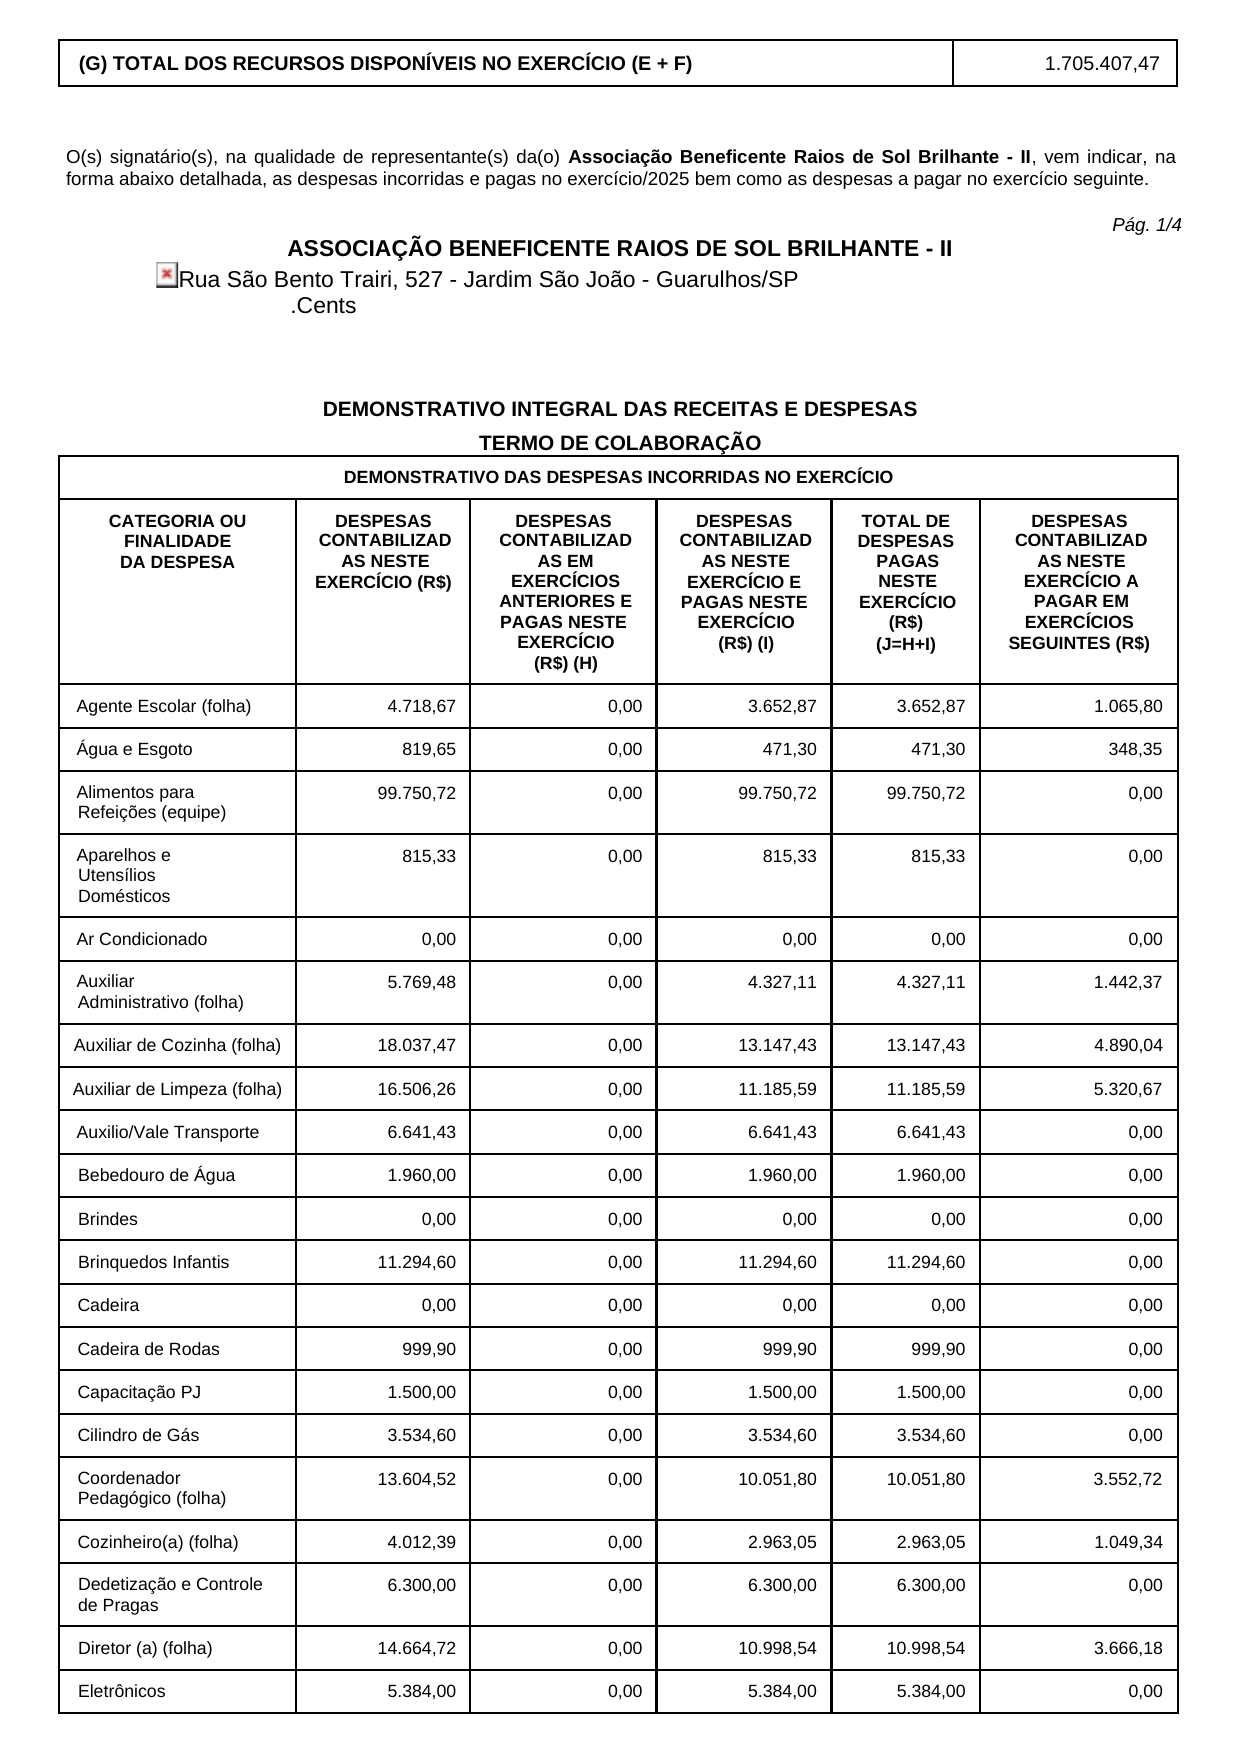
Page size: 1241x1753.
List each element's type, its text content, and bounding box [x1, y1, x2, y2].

table_cell Capacitação PJ [60, 1371, 295, 1412]
table_cell 0,00 [833, 918, 979, 959]
table_cell 3.534,60 [833, 1415, 979, 1456]
picture [156, 262, 179, 288]
table_cell CATEGORIA OU FINALIDADE DA DESPESA [60, 500, 295, 683]
table_cell 4.327,11 [833, 962, 979, 1022]
table_cell 0,00 [471, 1627, 655, 1668]
table_cell 11.294,60 [833, 1241, 979, 1282]
table_cell 0,00 [471, 1671, 655, 1712]
table_cell Dedetização e Controle de Pragas [60, 1564, 295, 1625]
table_cell 5.384,00 [658, 1671, 830, 1712]
table_cell 0,00 [981, 1241, 1177, 1282]
table_cell 3.666,18 [981, 1627, 1177, 1668]
table_cell Brindes [60, 1198, 295, 1239]
table_cell 819,65 [297, 729, 469, 770]
table_cell 10.051,80 [658, 1458, 830, 1519]
table_cell 0,00 [471, 1198, 655, 1239]
text ASSOCIAÇÃO BENEFICENTE RAIOS DE SOL BRILHANTE - II [59, 235, 1181, 262]
table_cell 6.641,43 [658, 1111, 830, 1152]
table_cell 815,33 [658, 835, 830, 916]
table_cell Eletrônicos [60, 1671, 295, 1712]
table_cell 0,00 [658, 1285, 830, 1326]
table_cell Aparelhos e Utensílios Domésticos [60, 835, 295, 916]
table_cell 11.294,60 [297, 1241, 469, 1282]
table_cell Cozinheiro(a) (folha) [60, 1521, 295, 1562]
table_cell 0,00 [471, 1458, 655, 1519]
table_cell 999,90 [833, 1328, 979, 1369]
table_cell 0,00 [471, 918, 655, 959]
table_cell 1.705.407,47 [954, 41, 1176, 84]
table_cell 14.664,72 [297, 1627, 469, 1668]
table_cell 0,00 [471, 1155, 655, 1196]
table_cell Cadeira [60, 1285, 295, 1326]
table_cell 0,00 [471, 1025, 655, 1066]
text TERMO DE COLABORAÇÃO [59, 431, 1181, 454]
table_cell 3.552,72 [981, 1458, 1177, 1519]
table_cell 10.998,54 [658, 1627, 830, 1668]
table_cell Cadeira de Rodas [60, 1328, 295, 1369]
table_cell Cilindro de Gás [60, 1415, 295, 1456]
table_cell Bebedouro de Água [60, 1155, 295, 1196]
table_cell 4.012,39 [297, 1521, 469, 1562]
table_cell 1.049,34 [981, 1521, 1177, 1562]
table_cell 6.300,00 [297, 1564, 469, 1625]
table_cell 6.300,00 [658, 1564, 830, 1625]
table_cell Auxilio/Vale Transporte [60, 1111, 295, 1152]
table_cell 0,00 [471, 1371, 655, 1412]
table_cell Coordenador Pedagógico (folha) [60, 1458, 295, 1519]
text Rua São Bento Trairi, 527 - Jardim São João - Guarulhos/SP [156, 262, 1181, 292]
table_cell 0,00 [471, 1285, 655, 1326]
table_cell 1.960,00 [658, 1155, 830, 1196]
table_cell DESPESAS CONTABILIZADAS NESTE EXERCÍCIO E PAGAS NESTE EXERCÍCIO (R$) (I) [658, 500, 830, 683]
table_cell 0,00 [981, 1285, 1177, 1326]
table_cell 1.065,80 [981, 685, 1177, 727]
table_cell 0,00 [471, 1068, 655, 1109]
table_cell 2.963,05 [833, 1521, 979, 1562]
table_cell 471,30 [833, 729, 979, 770]
table_cell 5.769,48 [297, 962, 469, 1022]
table_cell 3.652,87 [833, 685, 979, 727]
table_header DEMONSTRATIVO DAS DESPESAS INCORRIDAS NO EXERCÍCIO [60, 457, 1177, 498]
table_cell 5.320,67 [981, 1068, 1177, 1109]
table_cell 5.384,00 [297, 1671, 469, 1712]
table_cell 4.718,67 [297, 685, 469, 727]
table_cell 1.500,00 [297, 1371, 469, 1412]
table_cell 18.037,47 [297, 1025, 469, 1066]
table_cell 6.641,43 [297, 1111, 469, 1152]
table_cell Ar Condicionado [60, 918, 295, 959]
table_cell 0,00 [471, 962, 655, 1022]
table_cell 0,00 [471, 1241, 655, 1282]
table_cell 0,00 [981, 835, 1177, 916]
table_cell 10.998,54 [833, 1627, 979, 1668]
table_cell 0,00 [471, 729, 655, 770]
table_cell 10.051,80 [833, 1458, 979, 1519]
table_cell 11.294,60 [658, 1241, 830, 1282]
table_cell 3.534,60 [658, 1415, 830, 1456]
table_cell 1.500,00 [658, 1371, 830, 1412]
table_cell Água e Esgoto [60, 729, 295, 770]
table_cell DESPESAS CONTABILIZADAS EM EXERCÍCIOS ANTERIORES E PAGAS NESTE EXERCÍCIO (R$) (H) [471, 500, 655, 683]
table_cell 1.960,00 [297, 1155, 469, 1196]
table_cell 815,33 [297, 835, 469, 916]
table_cell 3.534,60 [297, 1415, 469, 1456]
table_cell 0,00 [297, 1285, 469, 1326]
table_cell 11.185,59 [833, 1068, 979, 1109]
table_cell 4.327,11 [658, 962, 830, 1022]
table_cell 5.384,00 [833, 1671, 979, 1712]
table_cell 471,30 [658, 729, 830, 770]
table_cell 0,00 [981, 1155, 1177, 1196]
table_cell Brinquedos Infantis [60, 1241, 295, 1282]
text O(s) signatário(s), na qualidade de representante(s) da(o) Associação Beneficente Raios de Sol Brilhante - II, vem indicar, na forma abaixo detalhada, as despesas incorridas e pagas no exercício/2025 bem como as despesas a pagar no exercício seguinte. [66, 147, 1176, 189]
table_cell 0,00 [981, 772, 1177, 833]
table_cell 0,00 [471, 1328, 655, 1369]
table_cell 6.300,00 [833, 1564, 979, 1625]
table_cell 999,90 [658, 1328, 830, 1369]
table_cell 2.963,05 [658, 1521, 830, 1562]
table_cell 0,00 [981, 918, 1177, 959]
table_cell DESPESAS CONTABILIZADAS NESTE EXERCÍCIO (R$) [297, 500, 469, 683]
table_cell 99.750,72 [833, 772, 979, 833]
table_cell 6.641,43 [833, 1111, 979, 1152]
table_cell 815,33 [833, 835, 979, 916]
table_cell Auxiliar de Cozinha (folha) [60, 1025, 295, 1066]
table_cell Alimentos para Refeições (equipe) [60, 772, 295, 833]
table_cell 13.147,43 [833, 1025, 979, 1066]
table_cell DESPESAS CONTABILIZADAS NESTE EXERCÍCIO A PAGAR EM EXERCÍCIOS SEGUINTES (R$) [981, 500, 1177, 683]
table_cell Diretor (a) (folha) [60, 1627, 295, 1668]
table_cell 0,00 [471, 835, 655, 916]
table_cell 1.500,00 [833, 1371, 979, 1412]
table_cell 0,00 [471, 772, 655, 833]
table_cell 3.652,87 [658, 685, 830, 727]
table_cell Auxiliar de Limpeza (folha) [60, 1068, 295, 1109]
table_cell 0,00 [981, 1198, 1177, 1239]
table_cell 0,00 [833, 1285, 979, 1326]
table_cell 0,00 [658, 1198, 830, 1239]
table_cell 0,00 [658, 918, 830, 959]
table_cell 4.890,04 [981, 1025, 1177, 1066]
table_cell 999,90 [297, 1328, 469, 1369]
table_cell Agente Escolar (folha) [60, 685, 295, 727]
table_cell 0,00 [297, 1198, 469, 1239]
table_cell 0,00 [981, 1328, 1177, 1369]
table_cell 0,00 [833, 1198, 979, 1239]
table_cell 0,00 [471, 685, 655, 727]
table_cell (G) TOTAL DOS RECURSOS DISPONÍVEIS NO EXERCÍCIO (E + F) [60, 41, 952, 84]
table_cell 0,00 [981, 1371, 1177, 1412]
table_cell 1.442,37 [981, 962, 1177, 1022]
table_cell 0,00 [471, 1111, 655, 1152]
text Pág. 1/4 [59, 214, 1182, 235]
table_cell 0,00 [981, 1111, 1177, 1152]
table_cell 13.604,52 [297, 1458, 469, 1519]
table_cell 99.750,72 [658, 772, 830, 833]
table_cell 0,00 [471, 1521, 655, 1562]
table_cell 0,00 [297, 918, 469, 959]
table_cell 11.185,59 [658, 1068, 830, 1109]
table_cell 99.750,72 [297, 772, 469, 833]
table_cell TOTAL DE DESPESAS PAGAS NESTE EXERCÍCIO (R$) (J=H+I) [833, 500, 979, 683]
text DEMONSTRATIVO INTEGRAL DAS RECEITAS E DESPESAS [59, 397, 1181, 421]
table_cell 13.147,43 [658, 1025, 830, 1066]
table_cell 0,00 [471, 1415, 655, 1456]
text .Cents [290, 292, 1181, 319]
table_cell 16.506,26 [297, 1068, 469, 1109]
table_cell 0,00 [471, 1564, 655, 1625]
table_cell 0,00 [981, 1671, 1177, 1712]
table_cell 348,35 [981, 729, 1177, 770]
table_cell 0,00 [981, 1415, 1177, 1456]
table_cell 0,00 [981, 1564, 1177, 1625]
table_cell 1.960,00 [833, 1155, 979, 1196]
table_cell Auxiliar Administrativo (folha) [60, 962, 295, 1022]
